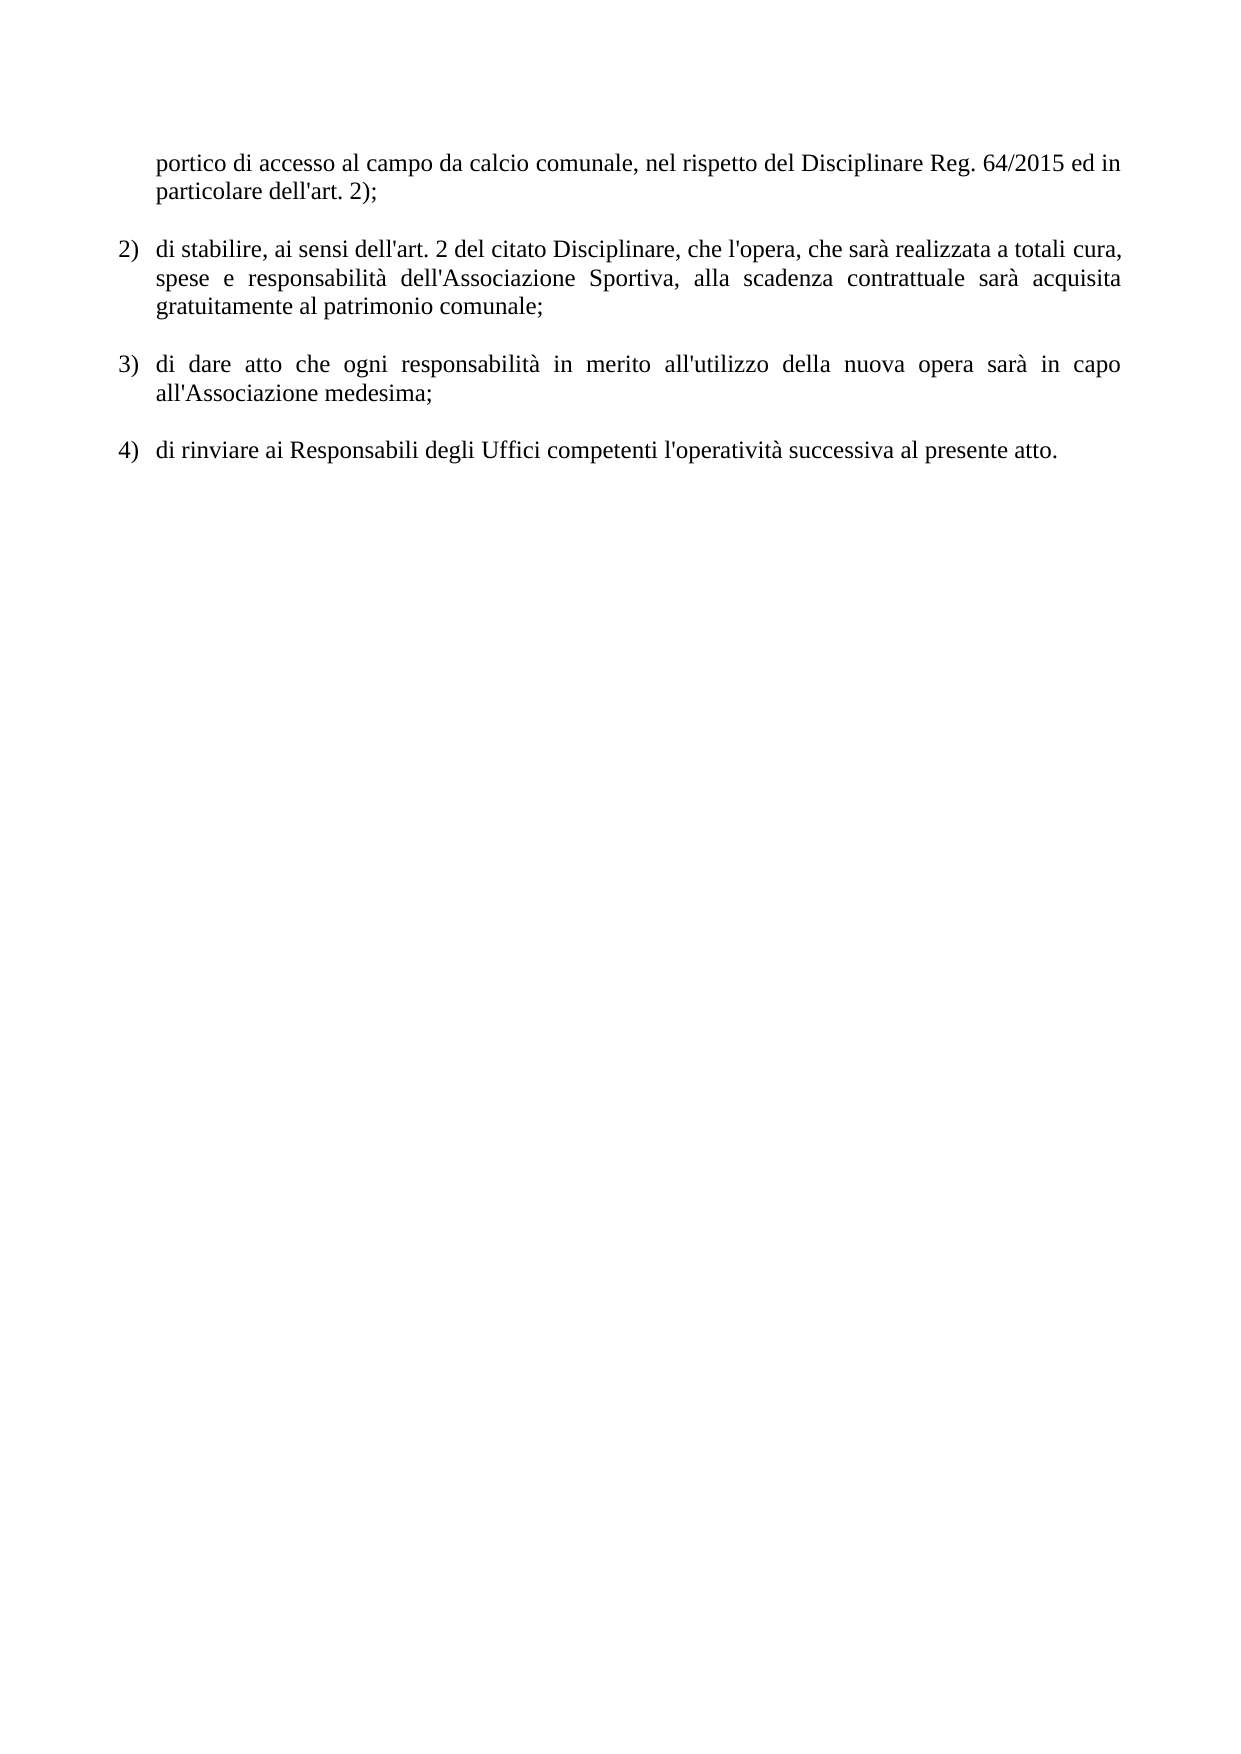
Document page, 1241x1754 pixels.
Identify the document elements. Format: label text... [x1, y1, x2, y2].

list di rinviare ai Responsabili degli Uffici competenti l'operatività successiva al presente atto. [118, 435, 1122, 464]
list portico di accesso al campo da calcio comunale, nel rispetto del Disciplinare Reg. 64/2015 ed in particolare dell'art. 2); [118, 148, 1122, 205]
list di dare atto che ogni responsabilità in merito all'utilizzo della nuova opera sarà in capo all'Associazione medesima; [118, 349, 1122, 406]
list di stabilire, ai sensi dell'art. 2 del citato Disciplinare, che l'opera, che sarà realizzata a totali cura, spese e responsabilità dell'Associazione Sportiva, alla scadenza contrattuale sarà acquisita gratuitamente al patrimonio comunale; [118, 234, 1122, 320]
